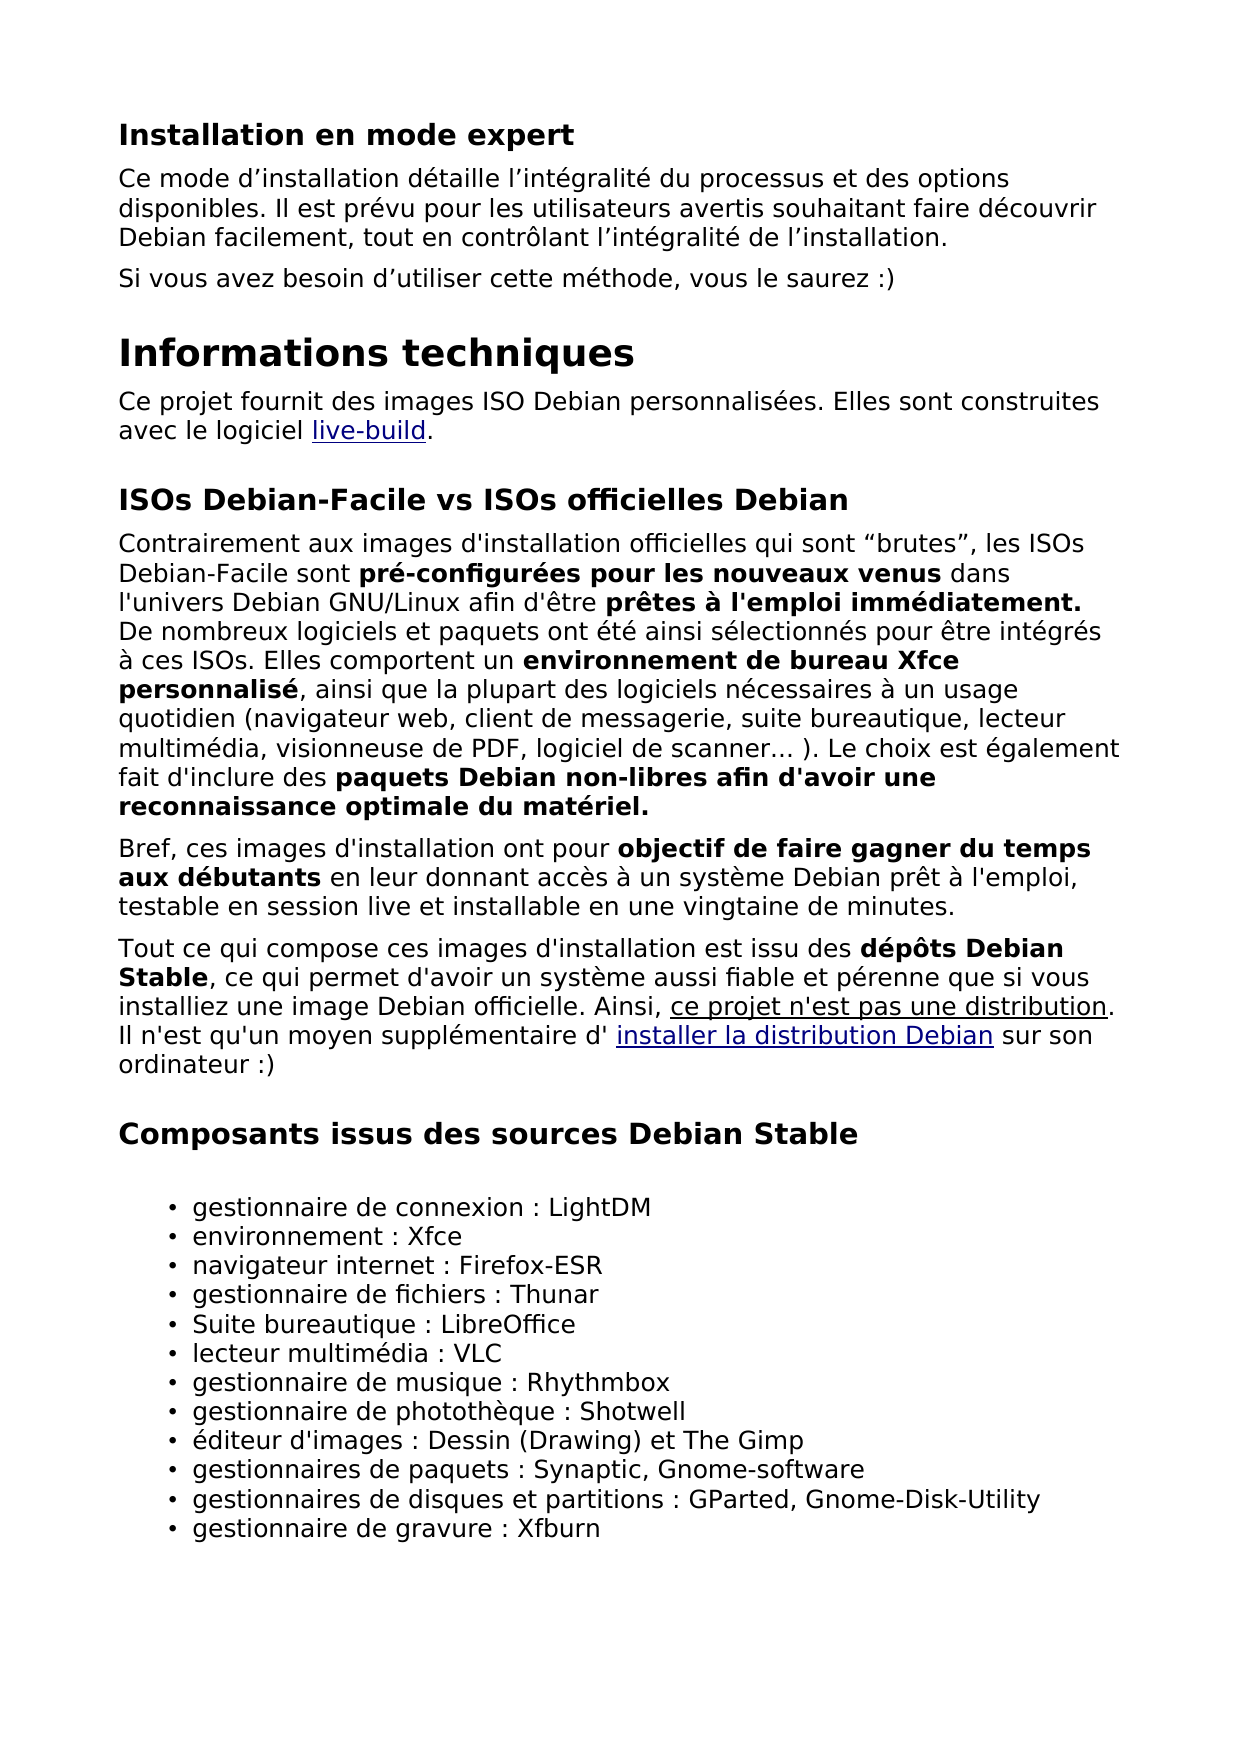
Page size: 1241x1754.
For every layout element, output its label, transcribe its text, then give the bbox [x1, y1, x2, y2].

list gestionnaire de photothèque : Shotwell [177, 1397, 1122, 1426]
text Tout ce qui compose ces images d'installation est issu des dépôts Debian Stable, ce qui permet d'avoir un système aussi fiable et pérenne que si vous installiez une image Debian officielle. Ainsi, ce projet n'est pas une distribution. Il n'est qu'un moyen supplémentaire d' installer la distribution Debian sur son ordinateur :) [118, 934, 1122, 1080]
list navigateur internet : Firefox-ESR [177, 1251, 1122, 1281]
list gestionnaires de paquets : Synaptic, Gnome-software [177, 1456, 1122, 1485]
list éditeur d'images : Dessin (Drawing) et The Gimp [177, 1426, 1122, 1456]
subtitle Composants issus des sources Debian Stable [118, 1117, 1122, 1151]
list environnement : Xfce [177, 1222, 1122, 1251]
list gestionnaire de gravure : Xfburn [177, 1514, 1122, 1543]
list Suite bureautique : LibreOffice [177, 1310, 1122, 1339]
list gestionnaires de disques et partitions : GParted, Gnome-Disk-Utility [177, 1485, 1122, 1514]
list gestionnaire de musique : Rhythmbox [177, 1368, 1122, 1397]
text Ce mode d’installation détaille l’intégralité du processus et des options disponibles. Il est prévu pour les utilisateurs avertis souhaitant faire découvrir Debian facilement, tout en contrôlant l’intégralité de l’installation. [118, 164, 1122, 252]
text Si vous avez besoin d’utiliser cette méthode, vous le saurez :) [118, 264, 1122, 294]
list gestionnaire de connexion : LightDM [177, 1193, 1122, 1222]
text Bref, ces images d'installation ont pour objectif de faire gagner du temps aux débutants en leur donnant accès à un système Debian prêt à l'emploi, testable en session live et installable en une vingtaine de minutes. [118, 834, 1122, 921]
list lecteur multimédia : VLC [177, 1339, 1122, 1368]
subtitle ISOs Debian-Facile vs ISOs officielles Debian [118, 483, 1122, 517]
list gestionnaire de fichiers : Thunar [177, 1281, 1122, 1310]
text Ce projet fournit des images ISO Debian personnalisées. Elles sont construites avec le logiciel live-build. [118, 387, 1122, 446]
subtitle Informations techniques [118, 331, 1122, 375]
text Contrairement aux images d'installation officielles qui sont “brutes”, les ISOs Debian-Facile sont pré-configurées pour les nouveaux venus dans l'univers Debian GNU/Linux afin d'être prêtes à l'emploi immédiatement. De nombreux logiciels et paquets ont été ainsi sélectionnés pour être intégrés à ces ISOs. Elles comportent un environnement de bureau Xfce personnalisé, ainsi que la plupart des logiciels nécessaires à un usage quotidien (navigateur web, client de messagerie, suite bureautique, lecteur multimédia, visionneuse de PDF, logiciel de scanner... ). Le choix est également fait d'inclure des paquets Debian non-libres afin d'avoir une reconnaissance optimale du matériel. [118, 530, 1122, 821]
subtitle Installation en mode expert [118, 118, 1122, 152]
